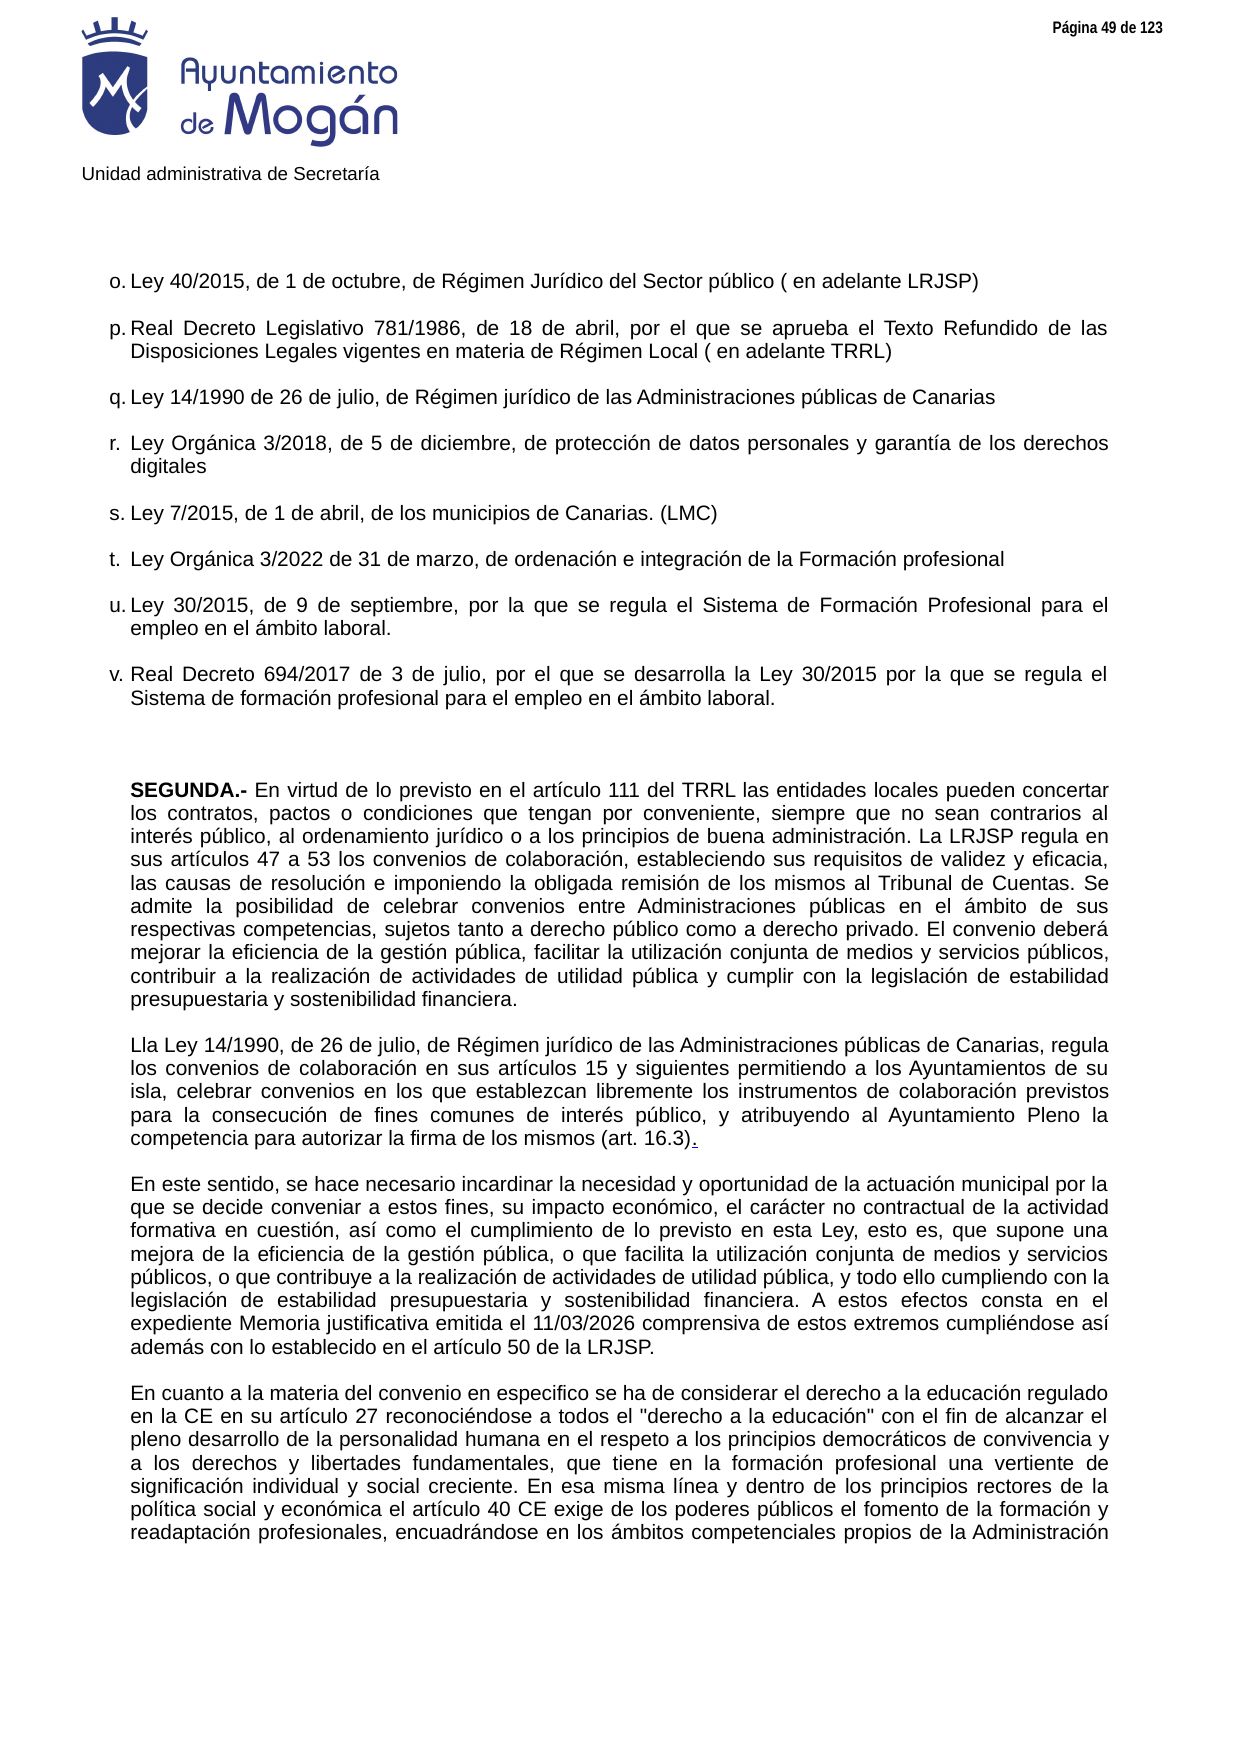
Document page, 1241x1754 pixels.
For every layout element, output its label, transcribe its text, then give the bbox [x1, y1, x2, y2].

list Ley 14/1990 de 26 de julio, de Régimen jurídico de las Administraciones públicas de Canarias [109, 386, 1110, 409]
list Ley 40/2015, de 1 de octubre, de Régimen Jurídico del Sector público ( en adelante LRJSP) [109, 270, 1110, 293]
list Ley Orgánica 3/2018, de 5 de diciembre, de protección de datos personales y garantía de los derechos digitales [109, 432, 1110, 478]
text SEGUNDA.- En virtud de lo previsto en el artículo 111 del TRRL las entidades locales pueden concertar los contratos, pactos o condiciones que tengan por conveniente, siempre que no sean contrarios al interés público, al ordenamiento jurídico o a los principios de buena administración. La LRJSP regula en sus artículos 47 a 53 los convenios de colaboración, estableciendo sus requisitos de validez y eficacia, las causas de resolución e imponiendo la obligada remisión de los mismos al Tribunal de Cuentas. Se admite la posibilidad de celebrar convenios entre Administraciones públicas en el ámbito de sus respectivas competencias, sujetos tanto a derecho público como a derecho privado. El convenio deberá mejorar la eficiencia de la gestión pública, facilitar la utilización conjunta de medios y servicios públicos, contribuir a la realización de actividades de utilidad pública y cumplir con la legislación de estabilidad presupuestaria y sostenibilidad financiera. [130, 778, 1110, 1011]
list Real Decreto Legislativo 781/1986, de 18 de abril, por el que se aprueba el Texto Refundido de las Disposiciones Legales vigentes en materia de Régimen Local ( en adelante TRRL) [109, 316, 1110, 363]
text En este sentido, se hace necesario incardinar la necesidad y oportunidad de la actuación municipal por la que se decide conveniar a estos fines, su impacto económico, el carácter no contractual de la actividad formativa en cuestión, así como el cumplimiento de lo previsto en esta Ley, esto es, que supone una mejora de la eficiencia de la gestión pública, o que facilita la utilización conjunta de medios y servicios públicos, o que contribuye a la realización de actividades de utilidad pública, y todo ello cumpliendo con la legislación de estabilidad presupuestaria y sostenibilidad financiera. A estos efectos consta en el expediente Memoria justificativa emitida el 11/03/2026 comprensiva de estos extremos cumpliéndose así además con lo establecido en el artículo 50 de la LRJSP. [130, 1173, 1110, 1358]
list Ley 30/2015, de 9 de septiembre, por la que se regula el Sistema de Formación Profesional para el empleo en el ámbito laboral. [109, 593, 1110, 640]
text En cuanto a la materia del convenio en especifico se ha de considerar el derecho a la educación regulado en la CE en su artículo 27 reconociéndose a todos el "derecho a la educación" con el fin de alcanzar el pleno desarrollo de la personalidad humana en el respeto a los principios democráticos de convivencia y a los derechos y libertades fundamentales, que tiene en la formación profesional una vertiente de significación individual y social creciente. En esa misma línea y dentro de los principios rectores de la política social y económica el artículo 40 CE exige de los poderes públicos el fomento de la formación y readaptación profesionales, encuadrándose en los ámbitos competenciales propios de la Administración [130, 1381, 1110, 1544]
list Ley 7/2015, de 1 de abril, de los municipios de Canarias. (LMC) [109, 501, 1110, 524]
list Ley Orgánica 3/2022 de 31 de marzo, de ordenación e integración de la Formación profesional [109, 547, 1110, 571]
text Lla Ley 14/1990, de 26 de julio, de Régimen jurídico de las Administraciones públicas de Canarias, regula los convenios de colaboración en sus artículos 15 y siguientes permitiendo a los Ayuntamientos de su isla, celebrar convenios en los que establezcan libremente los instrumentos de colaboración previstos para la consecución de fines comunes de interés público, y atribuyendo al Ayuntamiento Pleno la competencia para autorizar la firma de los mismos (art. 16.3). [130, 1033, 1110, 1150]
list Real Decreto 694/2017 de 3 de julio, por el que se desarrolla la Ley 30/2015 por la que se regula el Sistema de formación profesional para el empleo en el ámbito laboral. [109, 663, 1110, 709]
picture [81, 17, 398, 153]
